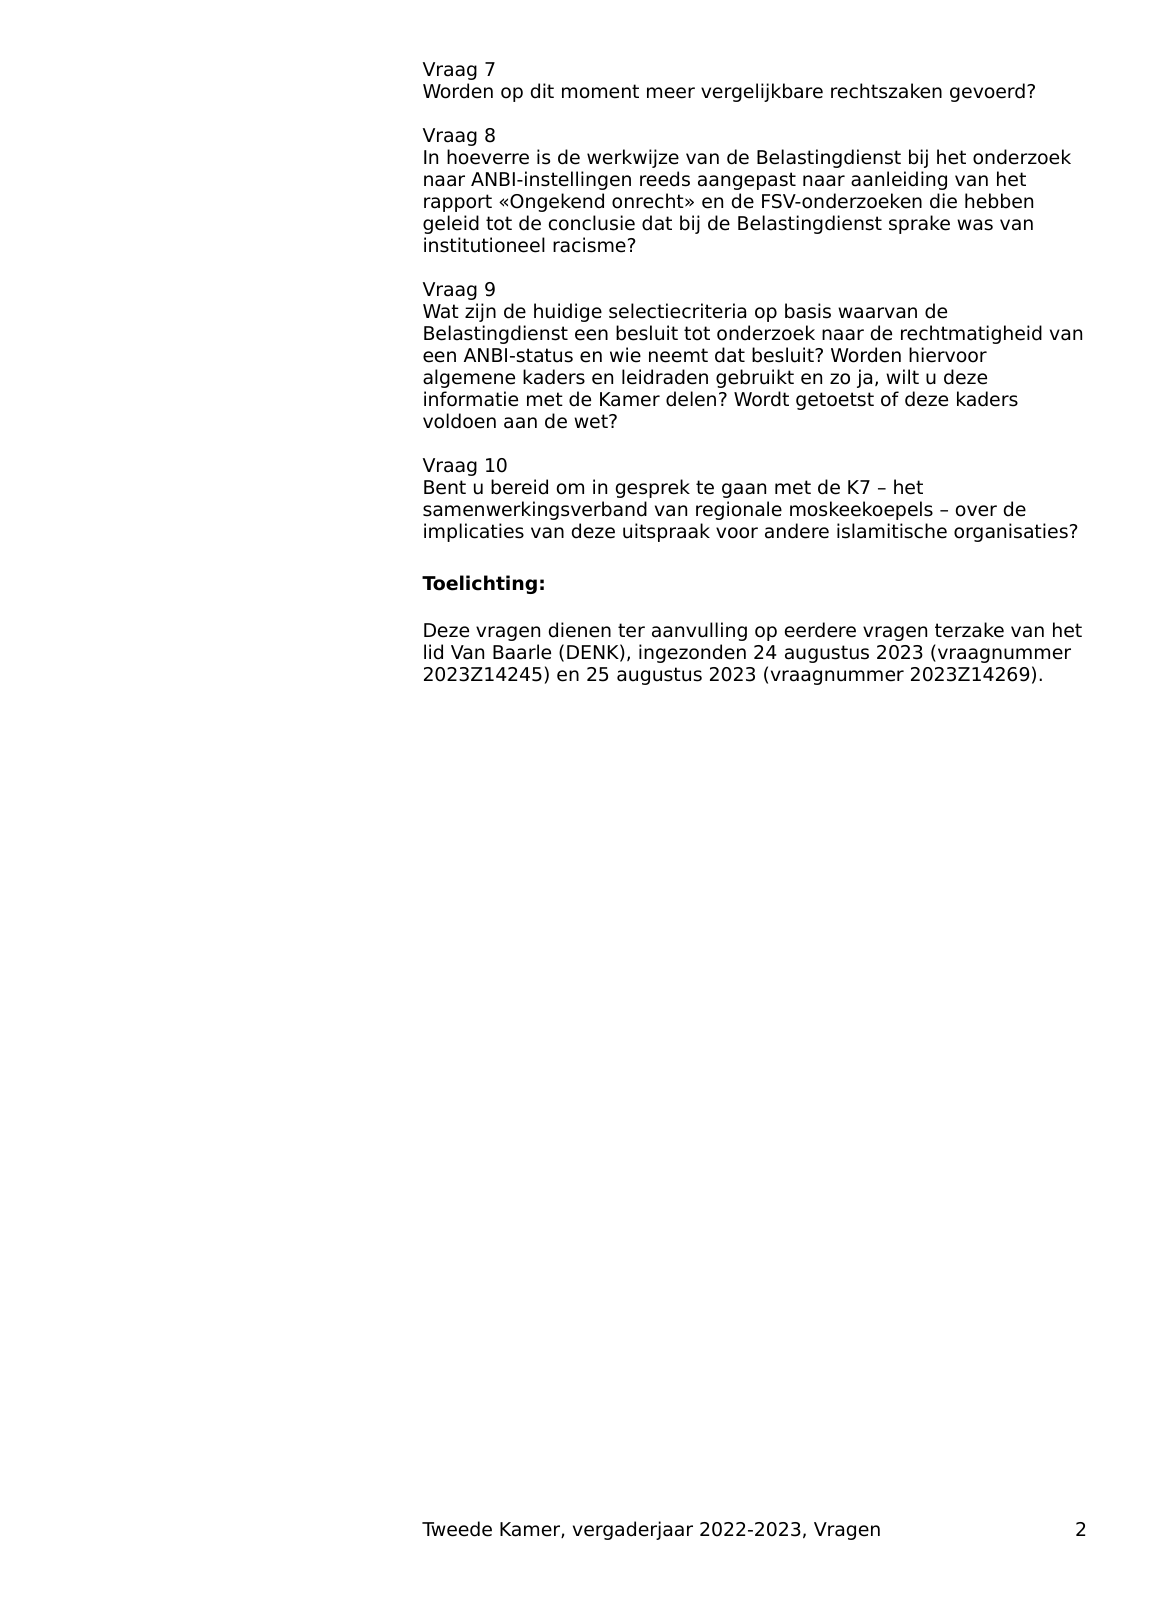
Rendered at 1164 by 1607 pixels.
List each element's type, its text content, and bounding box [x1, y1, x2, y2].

text Vraag 10 [422, 455, 1087, 477]
subtitle Toelichting: [422, 573, 1087, 595]
text In hoeverre is de werkwijze van de Belastingdienst bij het onderzoek naar ANBI-instellingen reeds aangepast naar aanleiding van het rapport «Ongekend onrecht» en de FSV-onderzoeken die hebben geleid tot de conclusie dat bij de Belastingdienst sprake was van institutioneel racisme? [422, 147, 1087, 257]
text Deze vragen dienen ter aanvulling op eerdere vragen terzake van het lid Van Baarle (DENK), ingezonden 24 augustus 2023 (vraagnummer 2023Z14245) en 25 augustus 2023 (vraagnummer 2023Z14269). [422, 620, 1087, 686]
text Vraag 9 [422, 279, 1087, 301]
text Bent u bereid om in gesprek te gaan met de K7 – het samenwerkingsverband van regionale moskeekoepels – over de implicaties van deze uitspraak voor andere islamitische organisaties? [422, 477, 1087, 543]
text Wat zijn de huidige selectiecriteria op basis waarvan de Belastingdienst een besluit tot onderzoek naar de rechtmatigheid van een ANBI-status en wie neemt dat besluit? Worden hiervoor algemene kaders en leidraden gebruikt en zo ja, wilt u deze informatie met de Kamer delen? Wordt getoetst of deze kaders voldoen aan de wet? [422, 301, 1087, 433]
text Vraag 8 [422, 125, 1087, 147]
text Worden op dit moment meer vergelijkbare rechtszaken gevoerd? [422, 81, 1087, 103]
text Vraag 7 [422, 59, 1087, 81]
